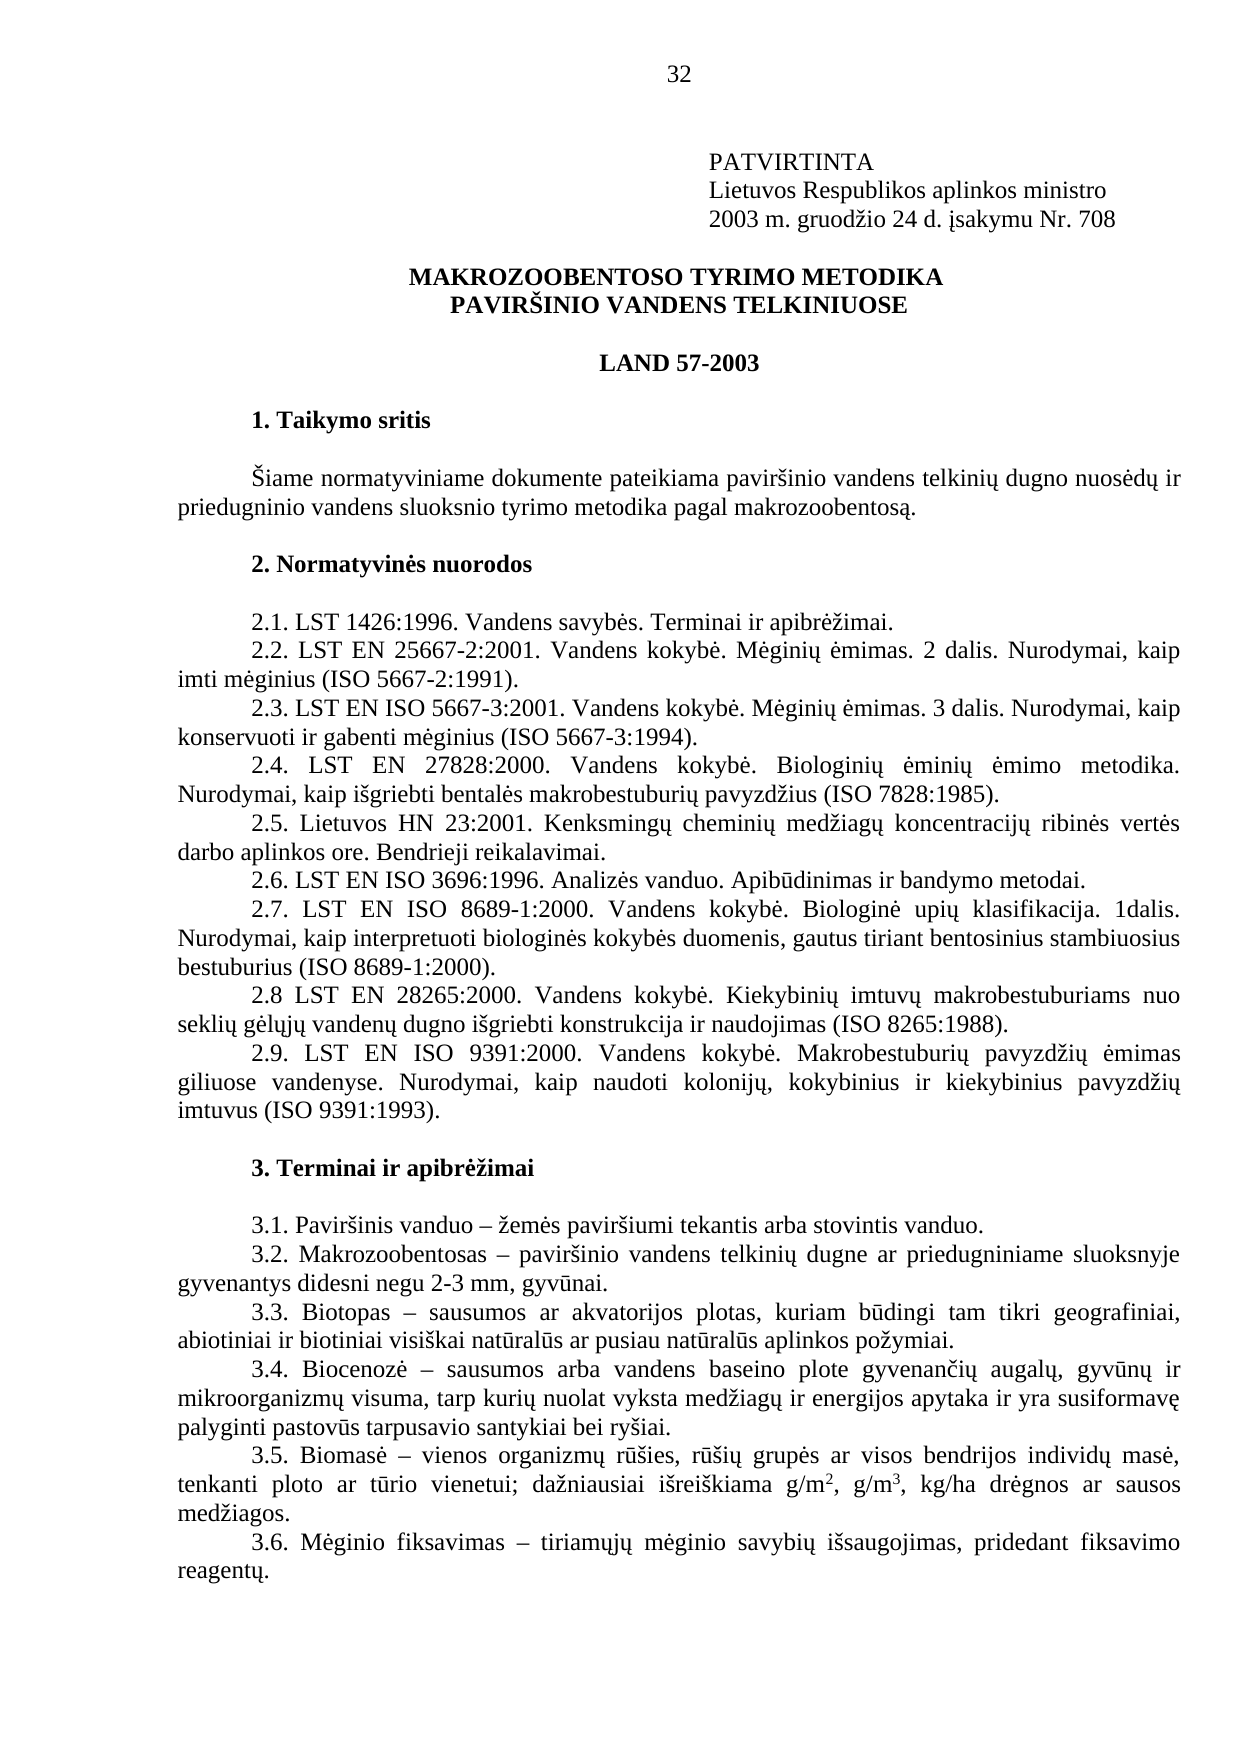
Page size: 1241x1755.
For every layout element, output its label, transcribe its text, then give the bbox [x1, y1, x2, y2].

text 1. Taikymo sritis [177, 406, 1181, 434]
text 2.3. LST EN ISO 5667-3:2001. Vandens kokybė. Mėginių ėmimas. 3 dalis. Nurodymai, kaip konservuoti ir gabenti mėginius (ISO 5667-3:1994). [177, 693, 1181, 751]
text 2.4. LST EN 27828:2000. Vandens kokybė. Biologinių ėminių ėmimo metodika. Nurodymai, kaip išgriebti bentalės makrobestuburių pavyzdžius (ISO 7828:1985). [177, 751, 1181, 808]
text 2003 m. gruodžio 24 d. įsakymu Nr. 708 [177, 204, 1181, 233]
text Lietuvos Respublikos aplinkos ministro [177, 176, 1181, 204]
text 3.3. Biotopas – sausumos ar akvatorijos plotas, kuriam būdingi tam tikri geografiniai, abiotiniai ir biotiniai visiškai natūralūs ar pusiau natūralūs aplinkos požymiai. [177, 1297, 1181, 1354]
text 2.8 LST EN 28265:2000. Vandens kokybė. Kiekybinių imtuvų makrobestuburiams nuo seklių gėlųjų vandenų dugno išgriebti konstrukcija ir naudojimas (ISO 8265:1988). [177, 981, 1181, 1038]
text LAND 57-2003 [177, 348, 1181, 377]
text 2.1. LST 1426:1996. Vandens savybės. Terminai ir apibrėžimai. [177, 607, 1181, 636]
text 2.5. Lietuvos HN 23:2001. Kenksmingų cheminių medžiagų koncentracijų ribinės vertės darbo aplinkos ore. Bendrieji reikalavimai. [177, 808, 1181, 866]
text 3.1. Paviršinis vanduo – žemės paviršiumi tekantis arba stovintis vanduo. [177, 1211, 1181, 1239]
text 3.2. Makrozoobentosas – paviršinio vandens telkinių dugne ar priedugniniame sluoksnyje gyvenantys didesni negu 2-3 mm, gyvūnai. [177, 1239, 1181, 1297]
text Šiame normatyviniame dokumente pateikiama paviršinio vandens telkinių dugno nuosėdų ir priedugninio vandens sluoksnio tyrimo metodika pagal makrozoobentosą. [177, 463, 1181, 521]
text 2.6. LST EN ISO 3696:1996. Analizės vanduo. Apibūdinimas ir bandymo metodai. [177, 866, 1181, 894]
text 2. Normatyvinės nuorodos [177, 549, 1181, 578]
text 2.7. LST EN ISO 8689-1:2000. Vandens kokybė. Biologinė upių klasifikacija. 1dalis. Nurodymai, kaip interpretuoti biologinės kokybės duomenis, gautus tiriant bentosinius stambiuosius bestuburius (ISO 8689-1:2000). [177, 894, 1181, 981]
text PATVIRTINTA [177, 147, 1181, 176]
text 2.2. LST EN 25667-2:2001. Vandens kokybė. Mėginių ėmimas. 2 dalis. Nurodymai, kaip imti mėginius (ISO 5667-2:1991). [177, 636, 1181, 693]
text 2.9. LST EN ISO 9391:2000. Vandens kokybė. Makrobestuburių pavyzdžių ėmimas giliuose vandenyse. Nurodymai, kaip naudoti kolonijų, kokybinius ir kiekybinius pavyzdžių imtuvus (ISO 9391:1993). [177, 1038, 1181, 1124]
text 3.6. Mėginio fiksavimas – tiriamųjų mėginio savybių išsaugojimas, pridedant fiksavimo reagentų. [177, 1527, 1181, 1584]
text 3. Terminai ir apibrėžimai [177, 1153, 1181, 1182]
text 3.4. Biocenozė – sausumos arba vandens baseino plote gyvenančių augalų, gyvūnų ir mikroorganizmų visuma, tarp kurių nuolat vyksta medžiagų ir energijos apytaka ir yra susiformavę palyginti pastovūs tarpusavio santykiai bei ryšiai. [177, 1354, 1181, 1441]
text MAKROZOOBENTOSO TYRIMO METODIKA [177, 262, 1181, 291]
text 3.5. Biomasė – vienos organizmų rūšies, rūšių grupės ar visos bendrijos individų masė, tenkanti ploto ar tūrio vienetui; dažniausiai išreiškiama g/m2, g/m3, kg/ha drėgnos ar sausos medžiagos. [177, 1441, 1181, 1527]
text PAVIRŠINIO VANDENS TELKINIUOSE [177, 291, 1181, 319]
